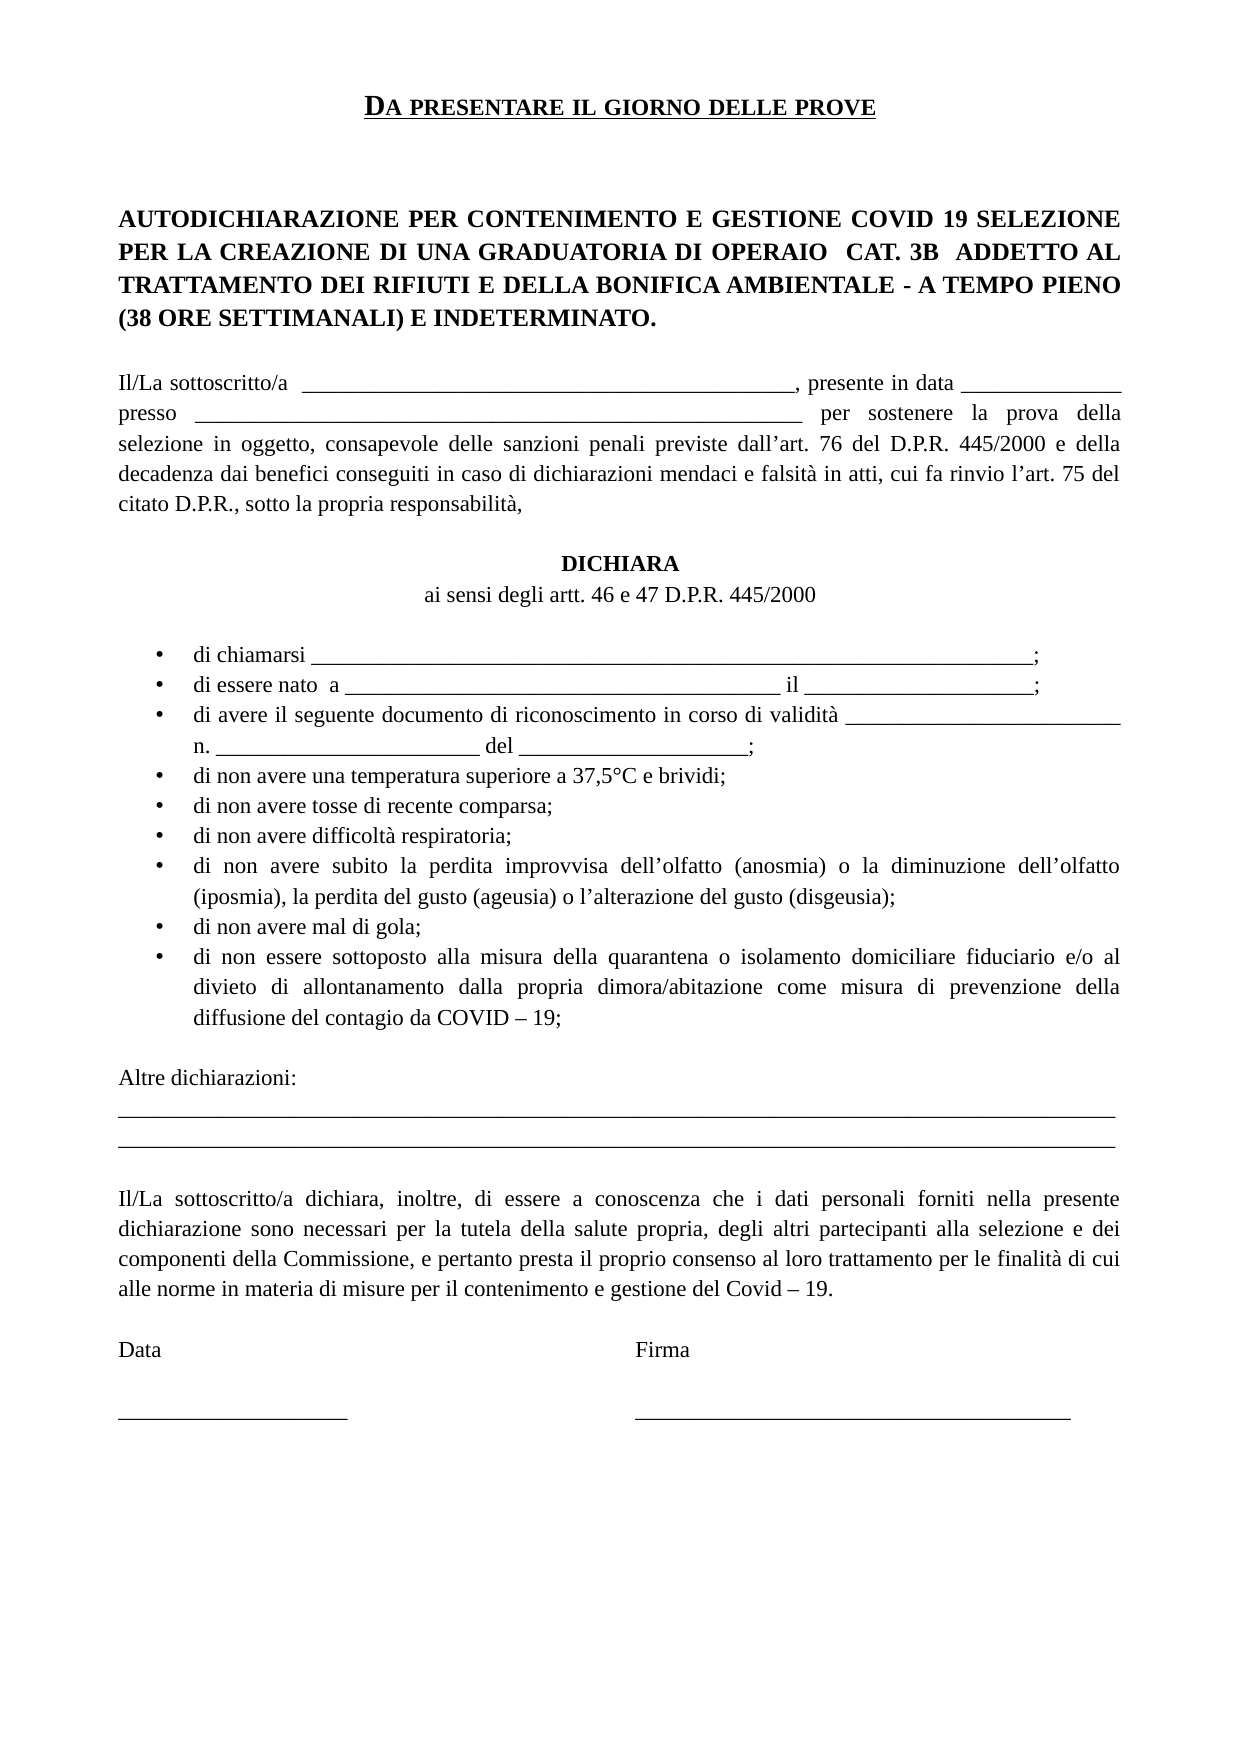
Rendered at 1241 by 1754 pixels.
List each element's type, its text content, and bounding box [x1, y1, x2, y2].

subtitle Da presentare il giorno delle prove [118, 88, 1122, 122]
list di non essere sottoposto alla misura della quarantena o isolamento domiciliare fiduciario e/o al divieto di allontanamento dalla propria dimora/abitazione come misura di prevenzione della diffusione del contagio da COVID – 19; [156, 943, 1122, 1030]
text ____________________ ______________________________________ [118, 1396, 1122, 1423]
list di essere nato a ______________________________________ il ____________________; [156, 671, 1122, 698]
list di non avere subito la perdita improvvisa dell’olfatto (anosmia) o la diminuzione dell’olfatto (iposmia), la perdita del gusto (ageusia) o l’alterazione del gusto (disgeusia); [156, 853, 1122, 909]
list di non avere difficoltà respiratoria; [156, 822, 1122, 849]
text DICHIARA [118, 551, 1122, 577]
text ai sensi degli artt. 46 e 47 D.P.R. 445/2000 [118, 581, 1122, 607]
list di non avere mal di gola; [156, 913, 1122, 939]
list di avere il seguente documento di riconoscimento in corso di validità ________________________ n. _______________________ del ____________________; [156, 702, 1122, 758]
text _______________________________________________________________________________________ [118, 1124, 1122, 1151]
list di non avere una temperatura superiore a 37,5°C e brividi; [156, 762, 1122, 788]
text Il/La sottoscritto/a dichiara, inoltre, di essere a conoscenza che i dati personali forniti nella presente dichiarazione sono necessari per la tutela della salute propria, degli altri partecipanti alla selezione e dei componenti della Commissione, e pertanto presta il proprio consenso al loro trattamento per le finalità di cui alle norme in materia di misure per il contenimento e gestione del Covid – 19. [118, 1185, 1122, 1302]
list di chiamarsi _______________________________________________________________; [156, 641, 1122, 667]
text _______________________________________________________________________________________ [118, 1094, 1122, 1121]
list di non avere tosse di recente comparsa; [156, 792, 1122, 818]
text Altre dichiarazioni: [118, 1064, 1122, 1090]
text Data Firma [118, 1336, 1122, 1362]
text Il/La sottoscritto/a ___________________________________________, presente in data ______________ presso _____________________________________________________ per sostenere la prova della selezione in oggetto, consapevole delle sanzioni penali previste dall’art. 76 del D.P.R. 445/2000 e della decadenza dai benefici conseguiti in caso di dichiarazioni mendaci e falsità in atti, cui fa rinvio l’art. 75 del citato D.P.R., sotto la propria responsabilità, [118, 369, 1122, 516]
subtitle AUTODICHIARAZIONE PER CONTENIMENTO E GESTIONE COVID 19 SELEZIONE PER LA CREAZIONE DI UNA GRADUATORIA DI OPERAIO CAT. 3B ADDETTO AL TRATTAMENTO DEI RIFIUTI E DELLA BONIFICA AMBIENTALE - A TEMPO PIENO (38 ORE SETTIMANALI) E INDETERMINATO. [118, 204, 1122, 332]
